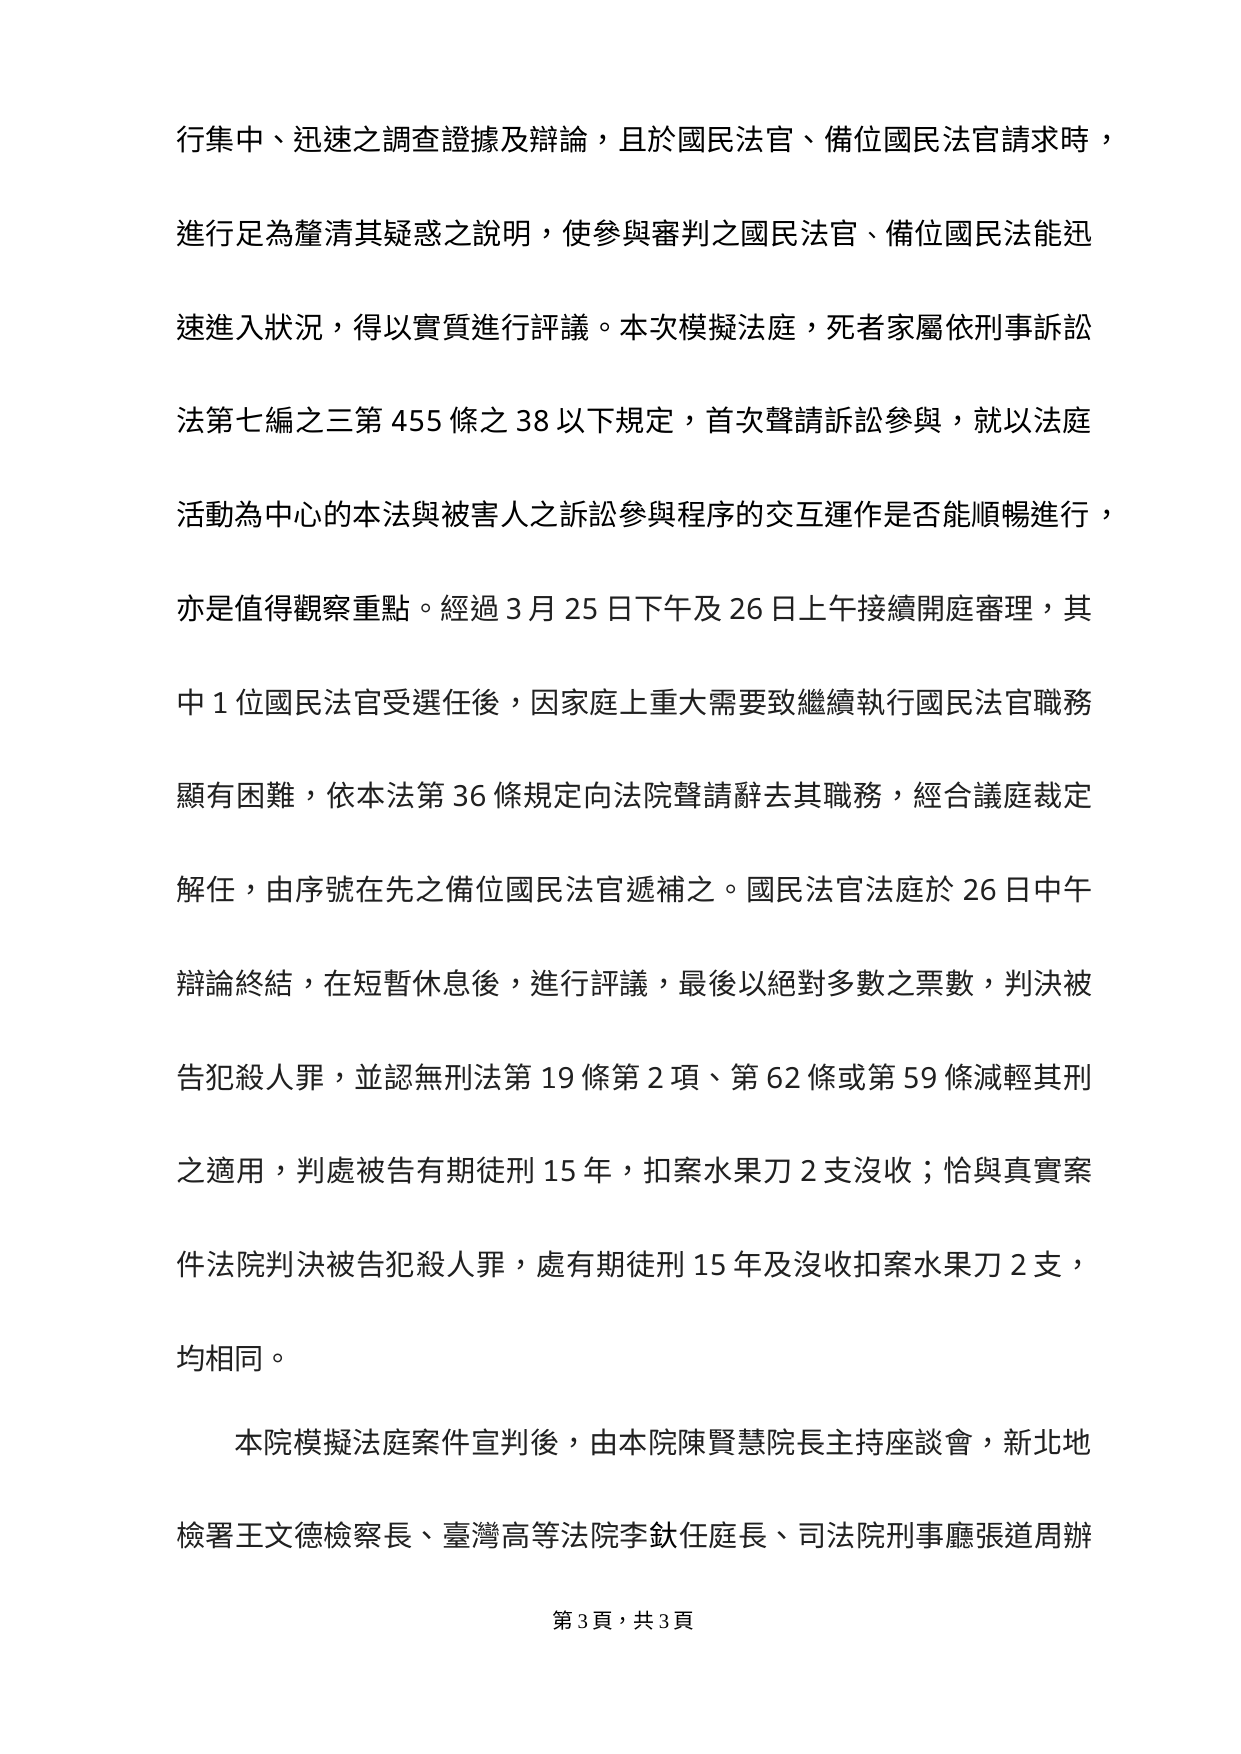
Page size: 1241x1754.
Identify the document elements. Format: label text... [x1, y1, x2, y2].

text 本院模擬法庭案件宣判後，由本院陳賢慧院長主持座談會，新北地檢署王文德檢察長、臺灣高等法院李釱任庭長、司法院刑事廳張道周辦 [176, 1399, 1093, 1555]
text 本次以情殺案為模擬案件，由楊仲農審判長、陳盈如法官、林翠珊法官，與6位國民法官（另有4位備位國民法官）組成合議庭；新北地檢署郭瑜芳主任檢察官、徐綱廷檢察官、朱曉群檢察官擔任公訴人，張寧洲律師、林建宏律師、吳家豪律師擔任辯護人，具有司法精神鑑定專業之精神專科醫師游正名醫師擔任鑑定證人；陳明律師、台灣大學蘇凱平助理教授擔任評論員。本次模擬審判依據國民法官法規定之起訴狀一本、卷證不併送、證據一次性開示等新制，力求擬真，讓審檢辯及國民法官有如真正審案的感受。另外，為使國民法官、備位國民法官易於理解、得以實質參與，並避免造成其時間與精神上之過重負擔，本次模擬法庭於準備程序，進行詳盡之爭點整理，並於審判期日之訴訟程序，進行集中、迅速之調查證據及辯論，且於國民法官、備位國民法官請求時，進行足為釐清其疑惑之說明，使參與審判之國民法官、備位國民法能迅速進入狀況，得以實質進行評議。本次模擬法庭，死者家屬依刑事訴訟法第七編之三第455條之38以下規定，首次聲請訴訟參與，就以法庭活動為中心的本法與被害人之訴訟參與程序的交互運作是否能順暢進行，亦是值得觀察重點。經過3月25日下午及26日上午接續開庭審理，其中1位國民法官受選任後，因家庭上重大需要致繼續執行國民法官職務顯有困難，依本法第36條規定向法院聲請辭去其職務，經合議庭裁定解任，由序號在先之備位國民法官遞補之。國民法官法庭於26日中午辯論終結，在短暫休息後，進行評議，最後以絕對多數之票數，判決被告犯殺人罪，並認無刑法第19條第2項、第62條或第59條減輕其刑之適用，判處被告有期徒刑15年，扣案水果刀2支沒收；恰與真實案件法院判決被告犯殺人罪，處有期徒刑15年及沒收扣案水果刀2支，均相同。 [176, 96, 1093, 1377]
